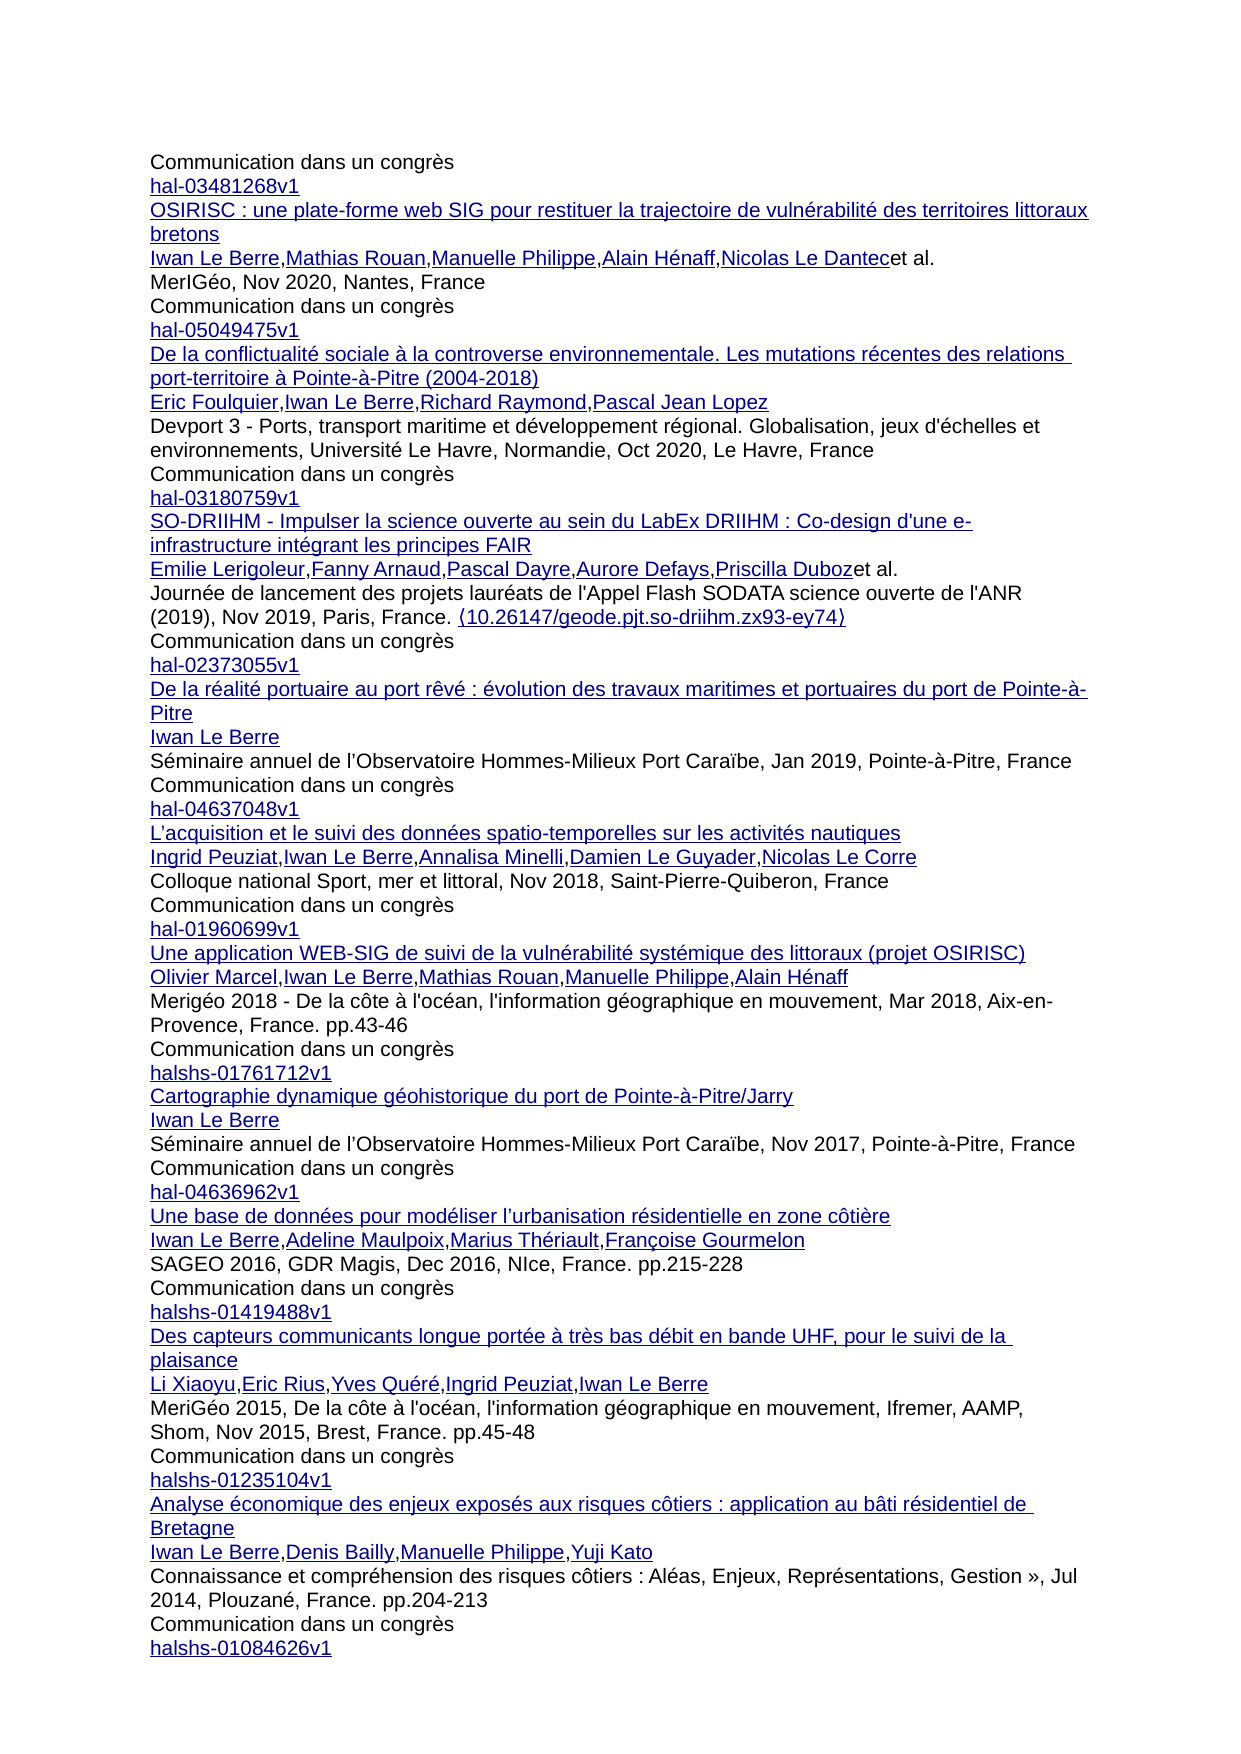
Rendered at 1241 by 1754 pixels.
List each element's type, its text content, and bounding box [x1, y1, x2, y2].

table_cell Analyse économique des enjeux exposés aux risques côtiers : application au bâti résidentiel de Bretagne Iwan Le Berre,Denis Bailly,Manuelle Philippe,Yuji Kato Connaissance et compréhension des risques côtiers : Aléas, Enjeux, Représentations, Gestion », Jul 2014, Plouzané, France. pp.204-213 Communication dans un congrès halshs-01084626v1 [150, 1492, 1090, 1659]
table_cell OSIRISC : une plate-forme web SIG pour restituer la trajectoire de vulnérabilité des territoires littoraux bretons Iwan Le Berre,Mathias Rouan,Manuelle Philippe,Alain Hénaff,Nicolas Le Dantecet al. MerIGéo, Nov 2020, Nantes, France Communication dans un congrès hal-05049475v1 [150, 198, 1090, 342]
table_cell De la réalité portuaire au port rêvé : évolution des travaux maritimes et portuaires du port de Pointe-à-Pitre Iwan Le Berre Séminaire annuel de l’Observatoire Hommes-Milieux Port Caraïbe, Jan 2019, Pointe-à-Pitre, France Communication dans un congrès hal-04637048v1 [150, 677, 1090, 821]
table_cell SO-DRIIHM - Impulser la science ouverte au sein du LabEx DRIIHM : Co-design d'une e-infrastructure intégrant les principes FAIR Emilie Lerigoleur,Fanny Arnaud,Pascal Dayre,Aurore Defays,Priscilla Dubozet al. Journée de lancement des projets lauréats de l'Appel Flash SODATA science ouverte de l'ANR (2019), Nov 2019, Paris, France. ⟨10.26147/geode.pjt.so-driihm.zx93-ey74⟩ Communication dans un congrès hal-02373055v1 [150, 509, 1090, 677]
table_cell L’acquisition et le suivi des données spatio-temporelles sur les activités nautiques Ingrid Peuziat,Iwan Le Berre,Annalisa Minelli,Damien Le Guyader,Nicolas Le Corre Colloque national Sport, mer et littoral, Nov 2018, Saint-Pierre-Quiberon, France Communication dans un congrès hal-01960699v1 [150, 821, 1090, 941]
table_cell Une application WEB-SIG de suivi de la vulnérabilité systémique des littoraux (projet OSIRISC) Olivier Marcel,Iwan Le Berre,Mathias Rouan,Manuelle Philippe,Alain Hénaff Merigéo 2018 - De la côte à l'océan, l'information géographique en mouvement, Mar 2018, Aix-en-Provence, France. pp.43-46 Communication dans un congrès halshs-01761712v1 [150, 941, 1090, 1084]
table_cell Une base de données pour modéliser l’urbanisation résidentielle en zone côtière Iwan Le Berre,Adeline Maulpoix,Marius Thériault,Françoise Gourmelon SAGEO 2016, GDR Magis, Dec 2016, NIce, France. pp.215-228 Communication dans un congrès halshs-01419488v1 [150, 1204, 1090, 1324]
table_cell Des capteurs communicants longue portée à très bas débit en bande UHF, pour le suivi de la plaisance Li Xiaoyu,Eric Rius,Yves Quéré,Ingrid Peuziat,Iwan Le Berre MeriGéo 2015, De la côte à l'océan, l'information géographique en mouvement, Ifremer, AAMP, Shom, Nov 2015, Brest, France. pp.45-48 Communication dans un congrès halshs-01235104v1 [150, 1324, 1090, 1492]
table_cell Communication dans un congrès hal-03481268v1 [150, 150, 1090, 198]
table_cell De la conflictualité sociale à la controverse environnementale. Les mutations récentes des relations port-territoire à Pointe-à-Pitre (2004-2018) Eric Foulquier,Iwan Le Berre,Richard Raymond,Pascal Jean Lopez Devport 3 - Ports, transport maritime et développement régional. Globalisation, jeux d'échelles et environnements, Université Le Havre, Normandie, Oct 2020, Le Havre, France Communication dans un congrès hal-03180759v1 [150, 342, 1090, 509]
table_cell Cartographie dynamique géohistorique du port de Pointe-à-Pitre/Jarry Iwan Le Berre Séminaire annuel de l’Observatoire Hommes-Milieux Port Caraïbe, Nov 2017, Pointe-à-Pitre, France Communication dans un congrès hal-04636962v1 [150, 1084, 1090, 1204]
